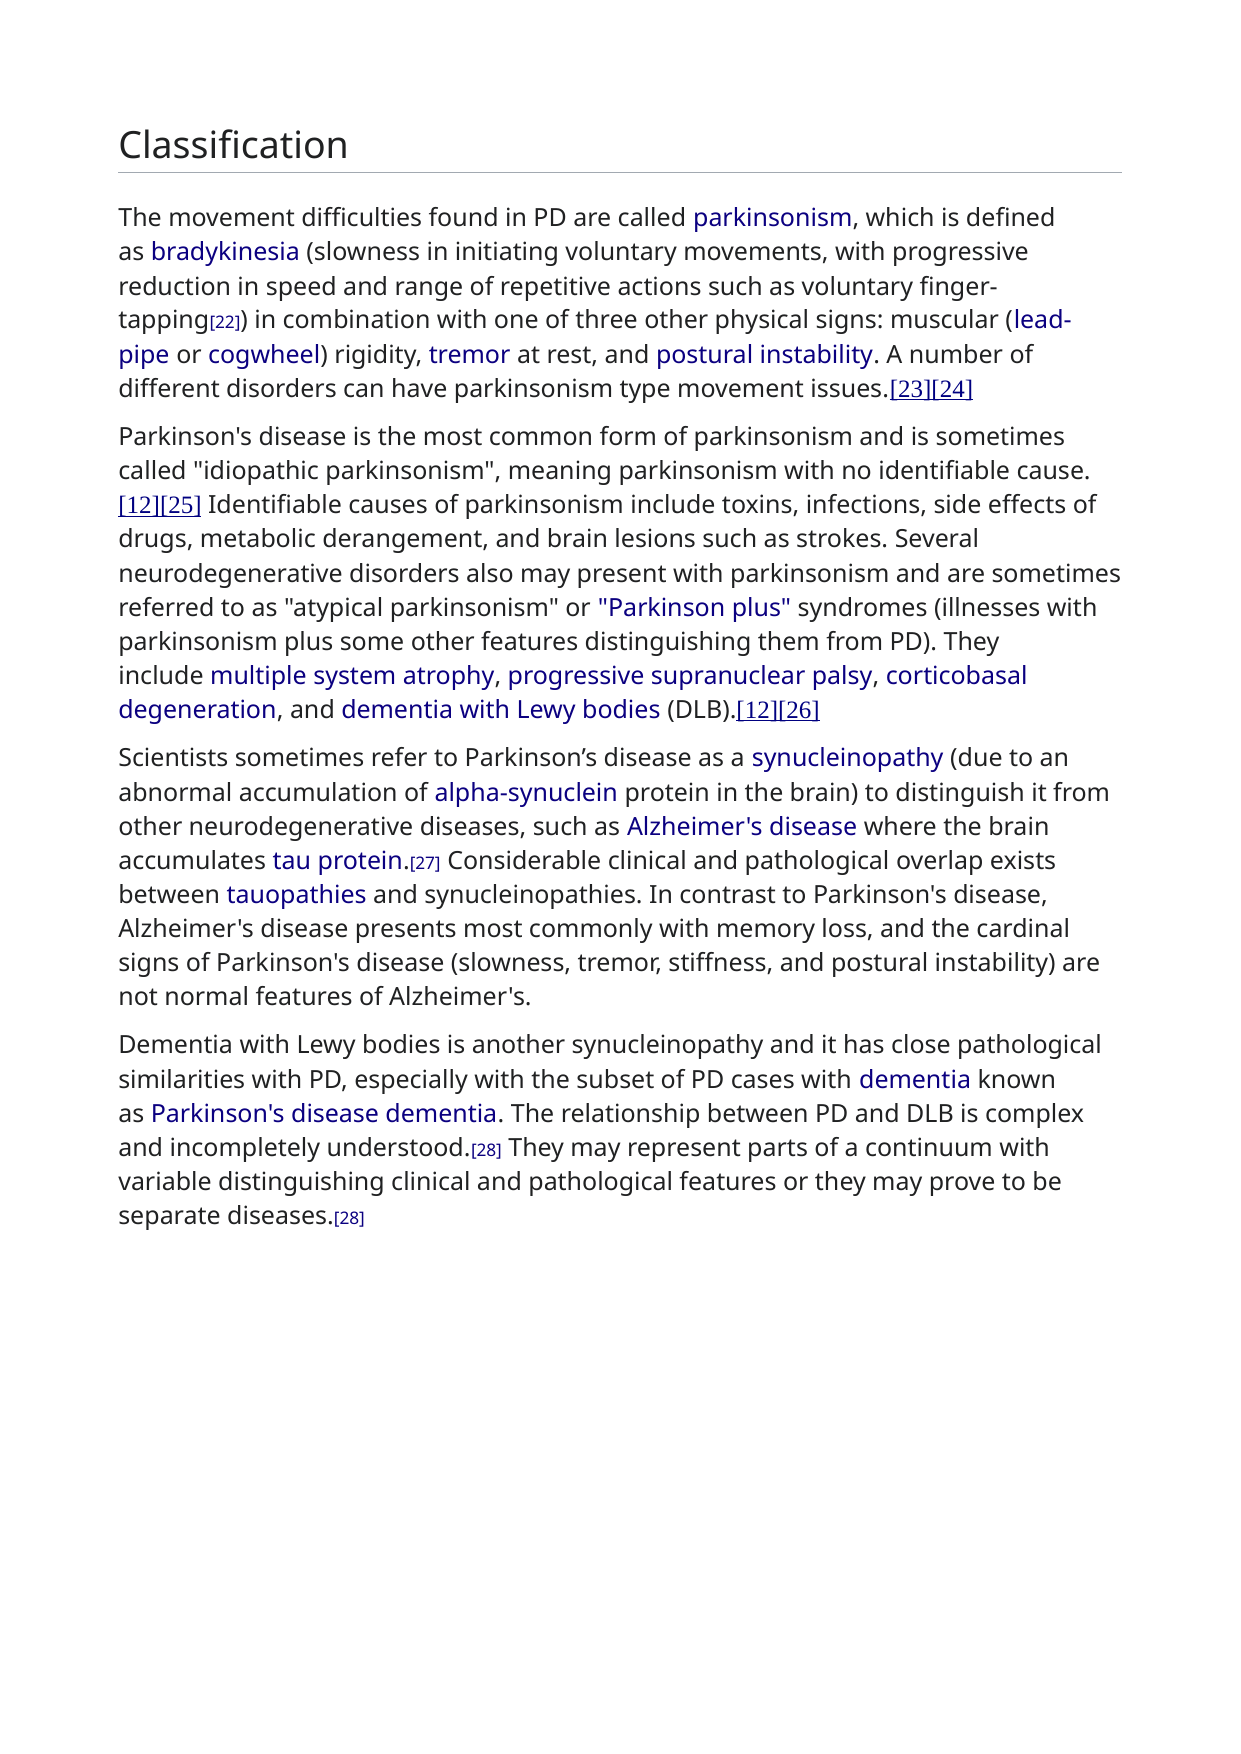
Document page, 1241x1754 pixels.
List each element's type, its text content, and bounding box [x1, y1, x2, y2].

text Scientists sometimes refer to Parkinson’s disease as a synucleinopathy (due to an abnormal accumulation of alpha-synuclein protein in the brain) to distinguish it from other neurodegenerative diseases, such as Alzheimer's disease where the brain accumulates tau protein.[27] Considerable clinical and pathological overlap exists between tauopathies and synucleinopathies. In contrast to Parkinson's disease, Alzheimer's disease presents most commonly with memory loss, and the cardinal signs of Parkinson's disease (slowness, tremor, stiffness, and postural instability) are not normal features of Alzheimer's. [118, 740, 1122, 1013]
text Dementia with Lewy bodies is another synucleinopathy and it has close pathological similarities with PD, especially with the subset of PD cases with dementia known as Parkinson's disease dementia. The relationship between PD and DLB is complex and incompletely understood.[28] They may represent parts of a continuum with variable distinguishing clinical and pathological features or they may prove to be separate diseases.[28] [118, 1027, 1122, 1232]
text The movement difficulties found in PD are called parkinsonism, which is defined as bradykinesia (slowness in initiating voluntary movements, with progressive reduction in speed and range of repetitive actions such as voluntary finger-tapping[22]) in combination with one of three other physical signs: muscular (lead-pipe or cogwheel) rigidity, tremor at rest, and postural instability. A number of different disorders can have parkinsonism type movement issues.[23][24] [118, 200, 1122, 404]
subtitle Classification [118, 118, 1122, 172]
text Parkinson's disease is the most common form of parkinsonism and is sometimes called "idiopathic parkinsonism", meaning parkinsonism with no identifiable cause.[12][25] Identifiable causes of parkinsonism include toxins, infections, side effects of drugs, metabolic derangement, and brain lesions such as strokes. Several neurodegenerative disorders also may present with parkinsonism and are sometimes referred to as "atypical parkinsonism" or "Parkinson plus" syndromes (illnesses with parkinsonism plus some other features distinguishing them from PD). They include multiple system atrophy, progressive supranuclear palsy, corticobasal degeneration, and dementia with Lewy bodies (DLB).[12][26] [118, 419, 1122, 726]
